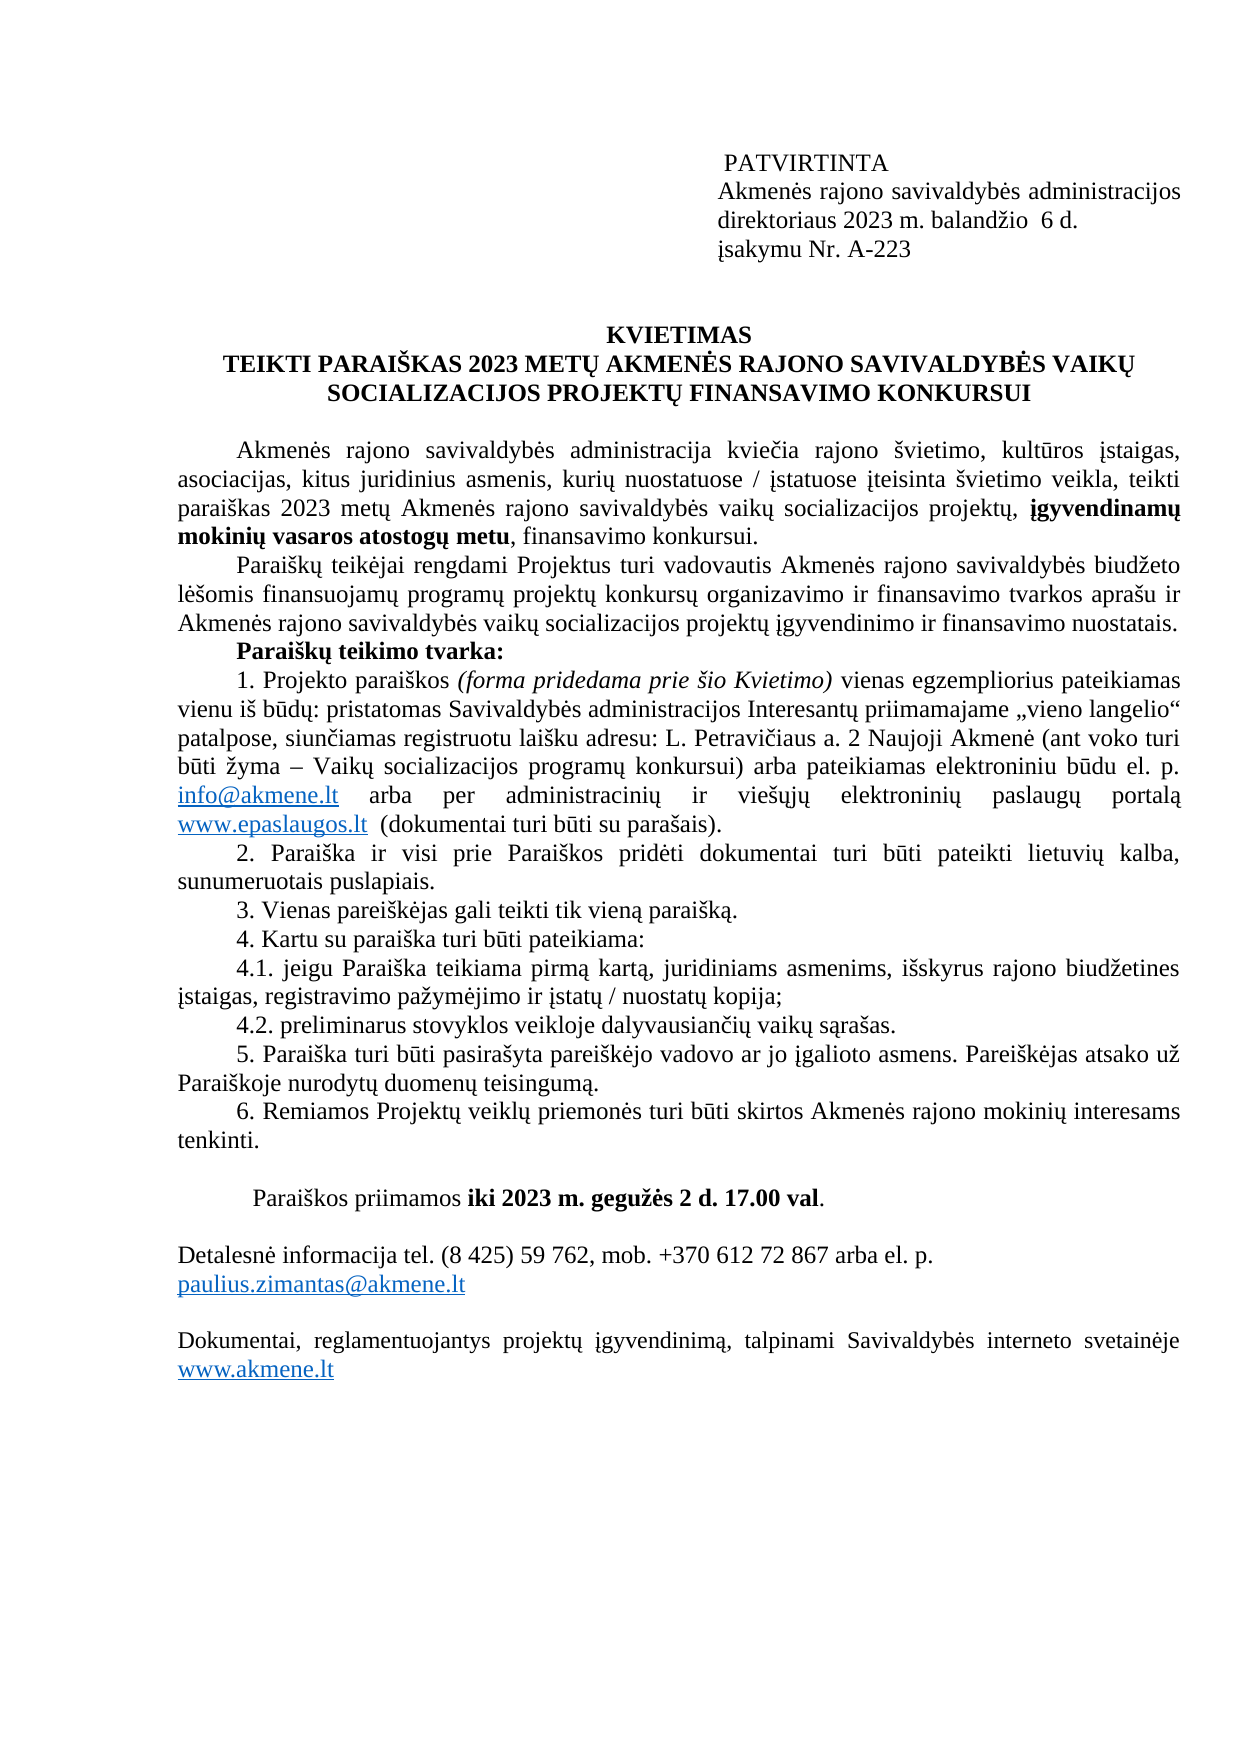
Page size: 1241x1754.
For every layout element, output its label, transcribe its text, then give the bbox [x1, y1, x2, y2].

text Dokumentai, reglamentuojantys projektų įgyvendinimą, talpinami Savivaldybės interneto svetainėje www.akmene.lt [177, 1326, 1181, 1383]
text Detalesnė informacija tel. (8 425) 59 762, mob. +370 612 72 867 arba el. p. paulius.zimantas@akmene.lt [177, 1240, 1181, 1298]
text 5. Paraiška turi būti pasirašyta pareiškėjo vadovo ar jo įgalioto asmens. Pareiškėjas atsako už Paraiškoje nurodytų duomenų teisingumą. [177, 1039, 1181, 1096]
text KVIETIMAS [177, 320, 1181, 349]
text Paraiškų teikimo tvarka: [177, 636, 1181, 665]
text įsakymu Nr. A-223 [717, 234, 1181, 263]
text Akmenės rajono savivaldybės administracija kviečia rajono švietimo, kultūros įstaigas, asociacijas, kitus juridinius asmenis, kurių nuostatuose / įstatuose įteisinta švietimo veikla, teikti paraiškas 2023 metų Akmenės rajono savivaldybės vaikų socializacijos projektų, įgyvendinamų mokinių vasaros atostogų metu, finansavimo konkursui. [177, 435, 1181, 550]
text Paraiškos priimamos iki 2023 m. gegužės 2 d. 17.00 val. [177, 1183, 1181, 1211]
text Akmenės rajono savivaldybės administracijos direktoriaus 2023 m. balandžio 6 d. [717, 176, 1181, 234]
text 4. Kartu su paraiška turi būti pateikiama: [177, 924, 1181, 953]
text TEIKTI PARAIŠKAS 2023 METŲ AKMENĖS RAJONO SAVIVALDYBĖS VAIKŲ SOCIALIZACIJOS PROJEKTŲ FINANSAVIMO KONKURSUI [177, 349, 1181, 406]
text 4.2. preliminarus stovyklos veikloje dalyvausiančių vaikų sąrašas. [177, 1010, 1181, 1039]
text 2. Paraiška ir visi prie Paraiškos pridėti dokumentai turi būti pateikti lietuvių kalba, sunumeruotais puslapiais. [177, 838, 1181, 895]
text 1. Projekto paraiškos (forma pridedama prie šio Kvietimo) vienas egzempliorius pateikiamas vienu iš būdų: pristatomas Savivaldybės administracijos Interesantų priimamajame „vieno langelio“ patalpose, siunčiamas registruotu laišku adresu: L. Petravičiaus a. 2 Naujoji Akmenė (ant voko turi būti žyma – Vaikų socializacijos programų konkursui) arba pateikiamas elektroniniu būdu el. p. info@akmene.lt arba per administracinių ir viešųjų elektroninių paslaugų portalą www.epaslaugos.lt (dokumentai turi būti su parašais). [177, 665, 1181, 838]
text Paraiškų teikėjai rengdami Projektus turi vadovautis Akmenės rajono savivaldybės biudžeto lėšomis finansuojamų programų projektų konkursų organizavimo ir finansavimo tvarkos aprašu ir Akmenės rajono savivaldybės vaikų socializacijos projektų įgyvendinimo ir finansavimo nuostatais. [177, 550, 1181, 636]
text 6. Remiamos Projektų veiklų priemonės turi būti skirtos Akmenės rajono mokinių interesams tenkinti. [177, 1096, 1181, 1154]
text 3. Vienas pareiškėjas gali teikti tik vieną paraišką. [177, 895, 1181, 924]
text PATVIRTINTA [723, 148, 1181, 176]
text 4.1. jeigu Paraiška teikiama pirmą kartą, juridiniams asmenims, išskyrus rajono biudžetines įstaigas, registravimo pažymėjimo ir įstatų / nuostatų kopija; [177, 953, 1181, 1010]
